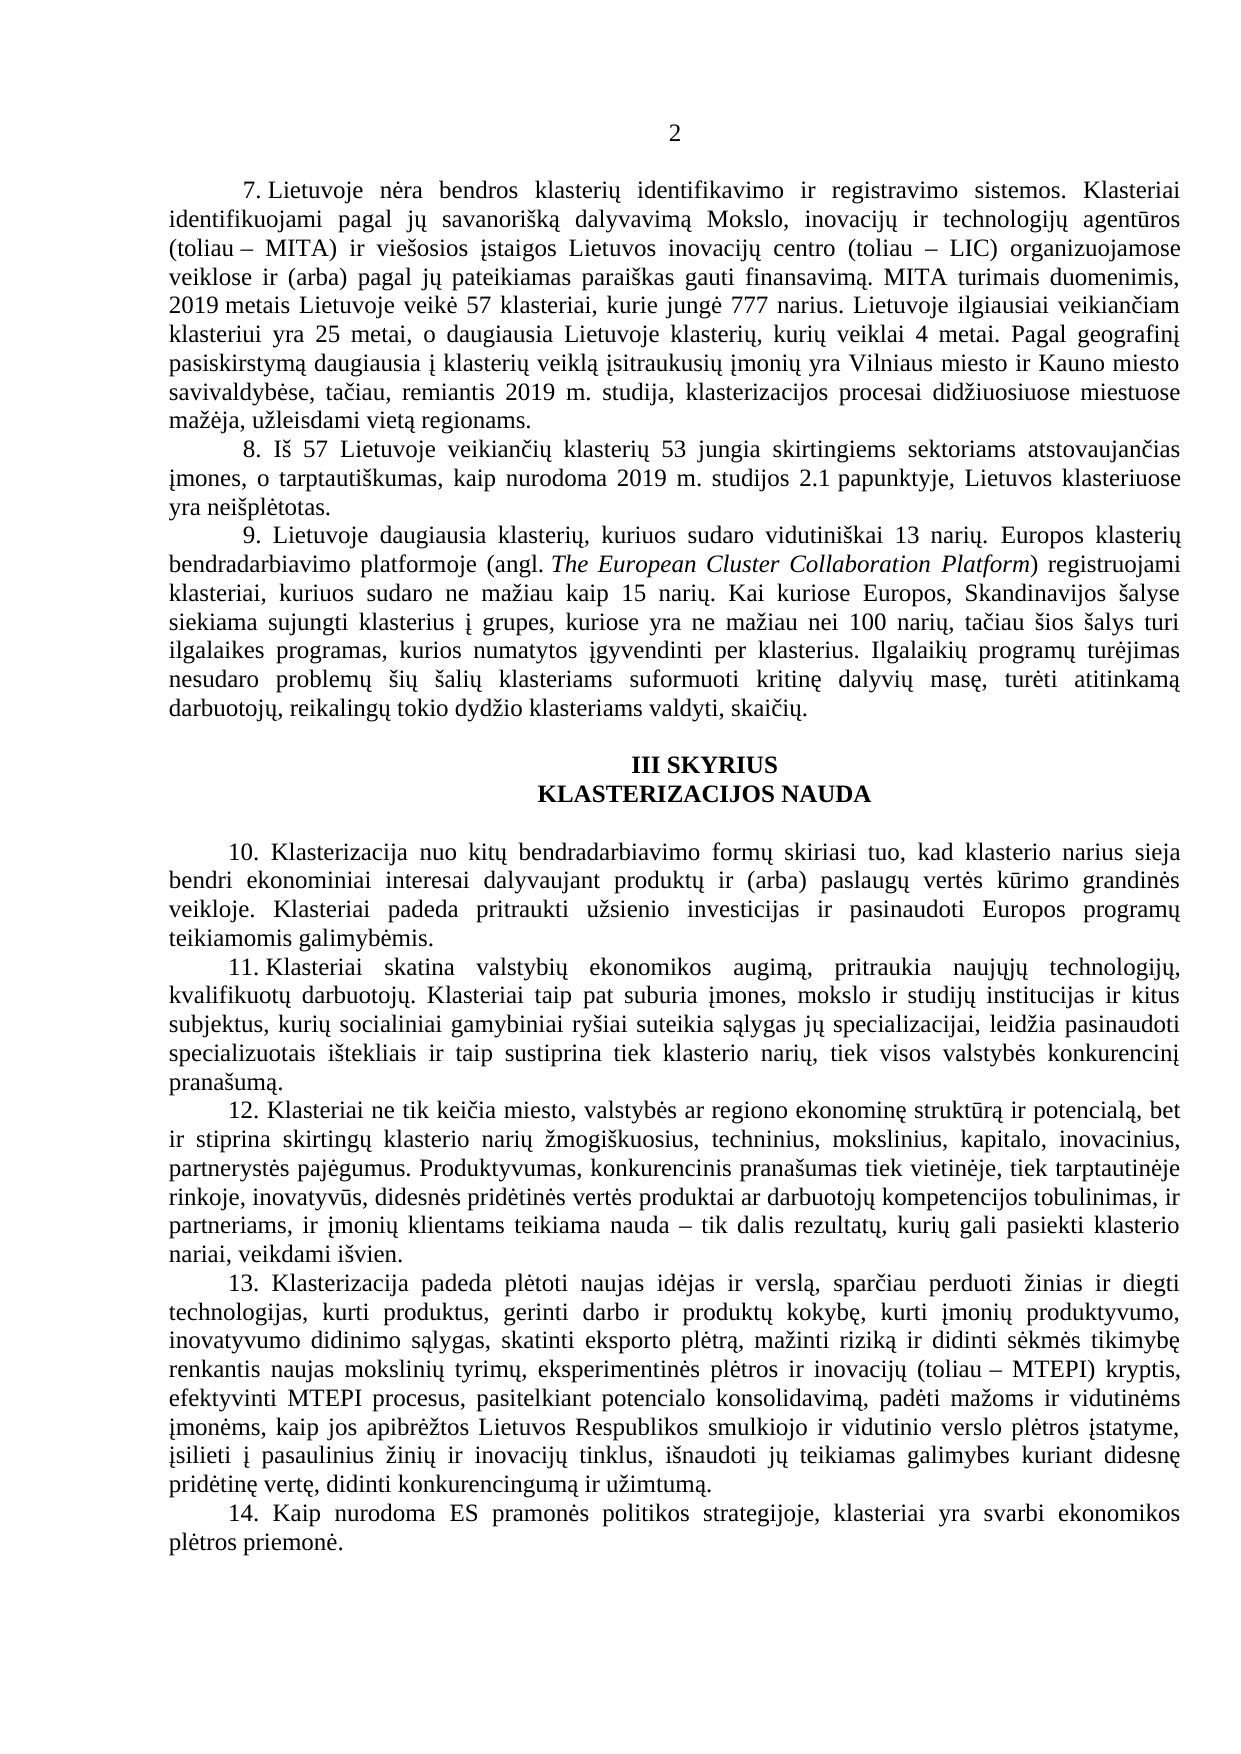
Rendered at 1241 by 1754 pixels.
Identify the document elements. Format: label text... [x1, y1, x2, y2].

text 7. Lietuvoje nėra bendros klasterių identifikavimo ir registravimo sistemos. Klasteriai identifikuojami pagal jų savanorišką dalyvavimą Mokslo, inovacijų ir technologijų agentūros (toliau – MITA) ir viešosios įstaigos Lietuvos inovacijų centro (toliau – LIC) organizuojamose veiklose ir (arba) pagal jų pateikiamas paraiškas gauti finansavimą. MITA turimais duomenimis, 2019 metais Lietuvoje veikė 57 klasteriai, kurie jungė 777 narius. Lietuvoje ilgiausiai veikiančiam klasteriui yra 25 metai, o daugiausia Lietuvoje klasterių, kurių veiklai 4 metai. Pagal geografinį pasiskirstymą daugiausia į klasterių veiklą įsitraukusių įmonių yra Vilniaus miesto ir Kauno miesto savivaldybėse, tačiau, remiantis 2019 m. studija, klasterizacijos procesai didžiuosiuose miestuose mažėja, užleisdami vietą regionams. [169, 176, 1181, 434]
text 11. Klasteriai skatina valstybių ekonomikos augimą, pritraukia naujųjų technologijų, kvalifikuotų darbuotojų. Klasteriai taip pat suburia įmones, mokslo ir studijų institucijas ir kitus subjektus, kurių socialiniai gamybiniai ryšiai suteikia sąlygas jų specializacijai, leidžia pasinaudoti specializuotais ištekliais ir taip sustiprina tiek klasterio narių, tiek visos valstybės konkurencinį pranašumą. [169, 952, 1181, 1096]
text 10. Klasterizacija nuo kitų bendradarbiavimo formų skiriasi tuo, kad klasterio narius sieja bendri ekonominiai interesai dalyvaujant produktų ir (arba) paslaugų vertės kūrimo grandinės veikloje. Klasteriai padeda pritraukti užsienio investicijas ir pasinaudoti Europos programų teikiamomis galimybėmis. [169, 837, 1181, 952]
text KLASTERIZACIJOS NAUDA [169, 779, 1181, 808]
text III SKYRIUS [169, 751, 1181, 779]
text 8. Iš 57 Lietuvoje veikiančių klasterių 53 jungia skirtingiems sektoriams atstovaujančias įmones, o tarptautiškumas, kaip nurodoma 2019 m. studijos 2.1 papunktyje, Lietuvos klasteriuose yra neišplėtotas. [169, 434, 1181, 521]
text 12. Klasteriai ne tik keičia miesto, valstybės ar regiono ekonominę struktūrą ir potencialą, bet ir stiprina skirtingų klasterio narių žmogiškuosius, techninius, mokslinius, kapitalo, inovacinius, partnerystės pajėgumus. Produktyvumas, konkurencinis pranašumas tiek vietinėje, tiek tarptautinėje rinkoje, inovatyvūs, didesnės pridėtinės vertės produktai ar darbuotojų kompetencijos tobulinimas, ir partneriams, ir įmonių klientams teikiama nauda – tik dalis rezultatų, kurių gali pasiekti klasterio nariai, veikdami išvien. [169, 1096, 1181, 1268]
text 14. Kaip nurodoma ES pramonės politikos strategijoje, klasteriai yra svarbi ekonomikos plėtros priemonė. [169, 1498, 1181, 1556]
text 9. Lietuvoje daugiausia klasterių, kuriuos sudaro vidutiniškai 13 narių. Europos klasterių bendradarbiavimo platformoje (angl. The European Cluster Collaboration Platform) registruojami klasteriai, kuriuos sudaro ne mažiau kaip 15 narių. Kai kuriose Europos, Skandinavijos šalyse siekiama sujungti klasterius į grupes, kuriose yra ne mažiau nei 100 narių, tačiau šios šalys turi ilgalaikes programas, kurios numatytos įgyvendinti per klasterius. Ilgalaikių programų turėjimas nesudaro problemų šių šalių klasteriams suformuoti kritinę dalyvių masę, turėti atitinkamą darbuotojų, reikalingų tokio dydžio klasteriams valdyti, skaičių. [169, 521, 1181, 722]
text 13. Klasterizacija padeda plėtoti naujas idėjas ir verslą, sparčiau perduoti žinias ir diegti technologijas, kurti produktus, gerinti darbo ir produktų kokybę, kurti įmonių produktyvumo, inovatyvumo didinimo sąlygas, skatinti eksporto plėtrą, mažinti riziką ir didinti sėkmės tikimybę renkantis naujas mokslinių tyrimų, eksperimentinės plėtros ir inovacijų (toliau – MTEPI) kryptis, efektyvinti MTEPI procesus, pasitelkiant potencialo konsolidavimą, padėti mažoms ir vidutinėms įmonėms, kaip jos apibrėžtos Lietuvos Respublikos smulkiojo ir vidutinio verslo plėtros įstatyme, įsilieti į pasaulinius žinių ir inovacijų tinklus, išnaudoti jų teikiamas galimybes kuriant didesnę pridėtinę vertę, didinti konkurencingumą ir užimtumą. [169, 1268, 1181, 1498]
